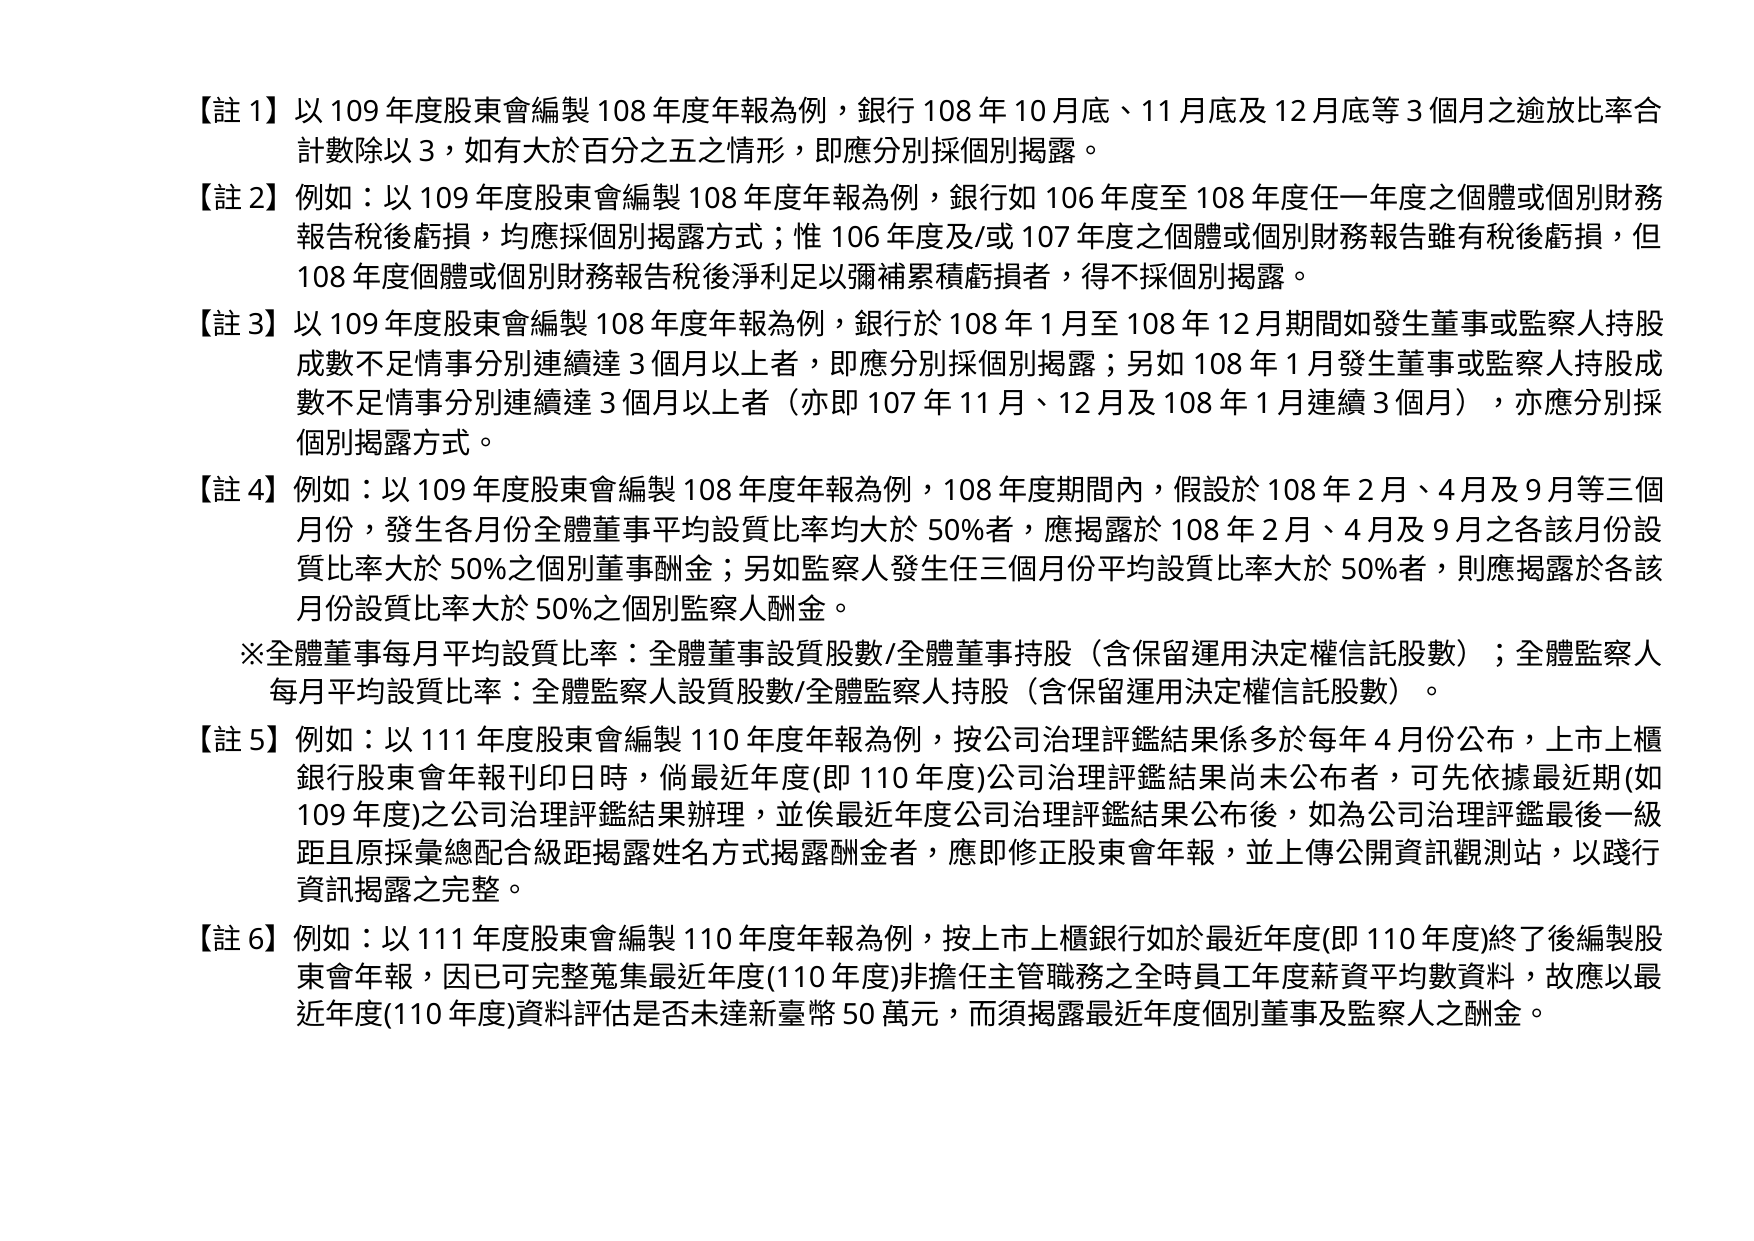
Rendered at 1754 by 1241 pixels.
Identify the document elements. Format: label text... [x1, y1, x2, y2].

text ※全體董事每月平均設質比率：全體董事設質股數/全體董事持股（含保留運用決定權信託股數）；全體監察人每月平均設質比率：全體監察人設質股數/全體監察人持股（含保留運用決定權信託股數）。 [240, 634, 1664, 709]
text 【註5】例如：以111年度股東會編製110年度年報為例，按公司治理評鑑結果係多於每年4月份公布，上市上櫃銀行股東會年報刊印日時，倘最近年度(即110年度)公司治理評鑑結果尚未公布者，可先依據最近期(如109年度)之公司治理評鑑結果辦理，並俟最近年度公司治理評鑑結果公布後，如為公司治理評鑑最後一級距且原採彙總配合級距揭露姓名方式揭露酬金者，應即修正股東會年報，並上傳公開資訊觀測站，以踐行資訊揭露之完整。 [183, 721, 1664, 908]
text 【註1】以109年度股東會編製108年度年報為例，銀行108年10月底、11月底及12月底等3個月之逾放比率合計數除以3，如有大於百分之五之情形，即應分別採個別揭露。 [183, 90, 1664, 169]
text 【註2】例如：以109年度股東會編製108年度年報為例，銀行如106年度至108年度任一年度之個體或個別財務報告稅後虧損，均應採個別揭露方式；惟106年度及/或107年度之個體或個別財務報告雖有稅後虧損，但108年度個體或個別財務報告稅後淨利足以彌補累積虧損者，得不採個別揭露。 [183, 177, 1664, 295]
text 【註4】例如：以109年度股東會編製108年度年報為例，108年度期間內，假設於108年2月、4月及9月等三個月份，發生各月份全體董事平均設質比率均大於50%者，應揭露於108年2月、4月及9月之各該月份設質比率大於50%之個別董事酬金；另如監察人發生任三個月份平均設質比率大於50%者，則應揭露於各該月份設質比率大於50%之個別監察人酬金。 [183, 469, 1664, 627]
text 【註6】例如：以111年度股東會編製110年度年報為例，按上市上櫃銀行如於最近年度(即110年度)終了後編製股東會年報，因已可完整蒐集最近年度(110年度)非擔任主管職務之全時員工年度薪資平均數資料，故應以最近年度(110年度)資料評估是否未達新臺幣50萬元，而須揭露最近年度個別董事及監察人之酬金。 [183, 919, 1664, 1032]
text 【註3】以109年度股東會編製108年度年報為例，銀行於108年1月至108年12月期間如發生董事或監察人持股成數不足情事分別連續達3個月以上者，即應分別採個別揭露；另如108年1月發生董事或監察人持股成數不足情事分別連續達3個月以上者（亦即107年11月、12月及108年1月連續3個月），亦應分別採個別揭露方式。 [183, 303, 1664, 461]
